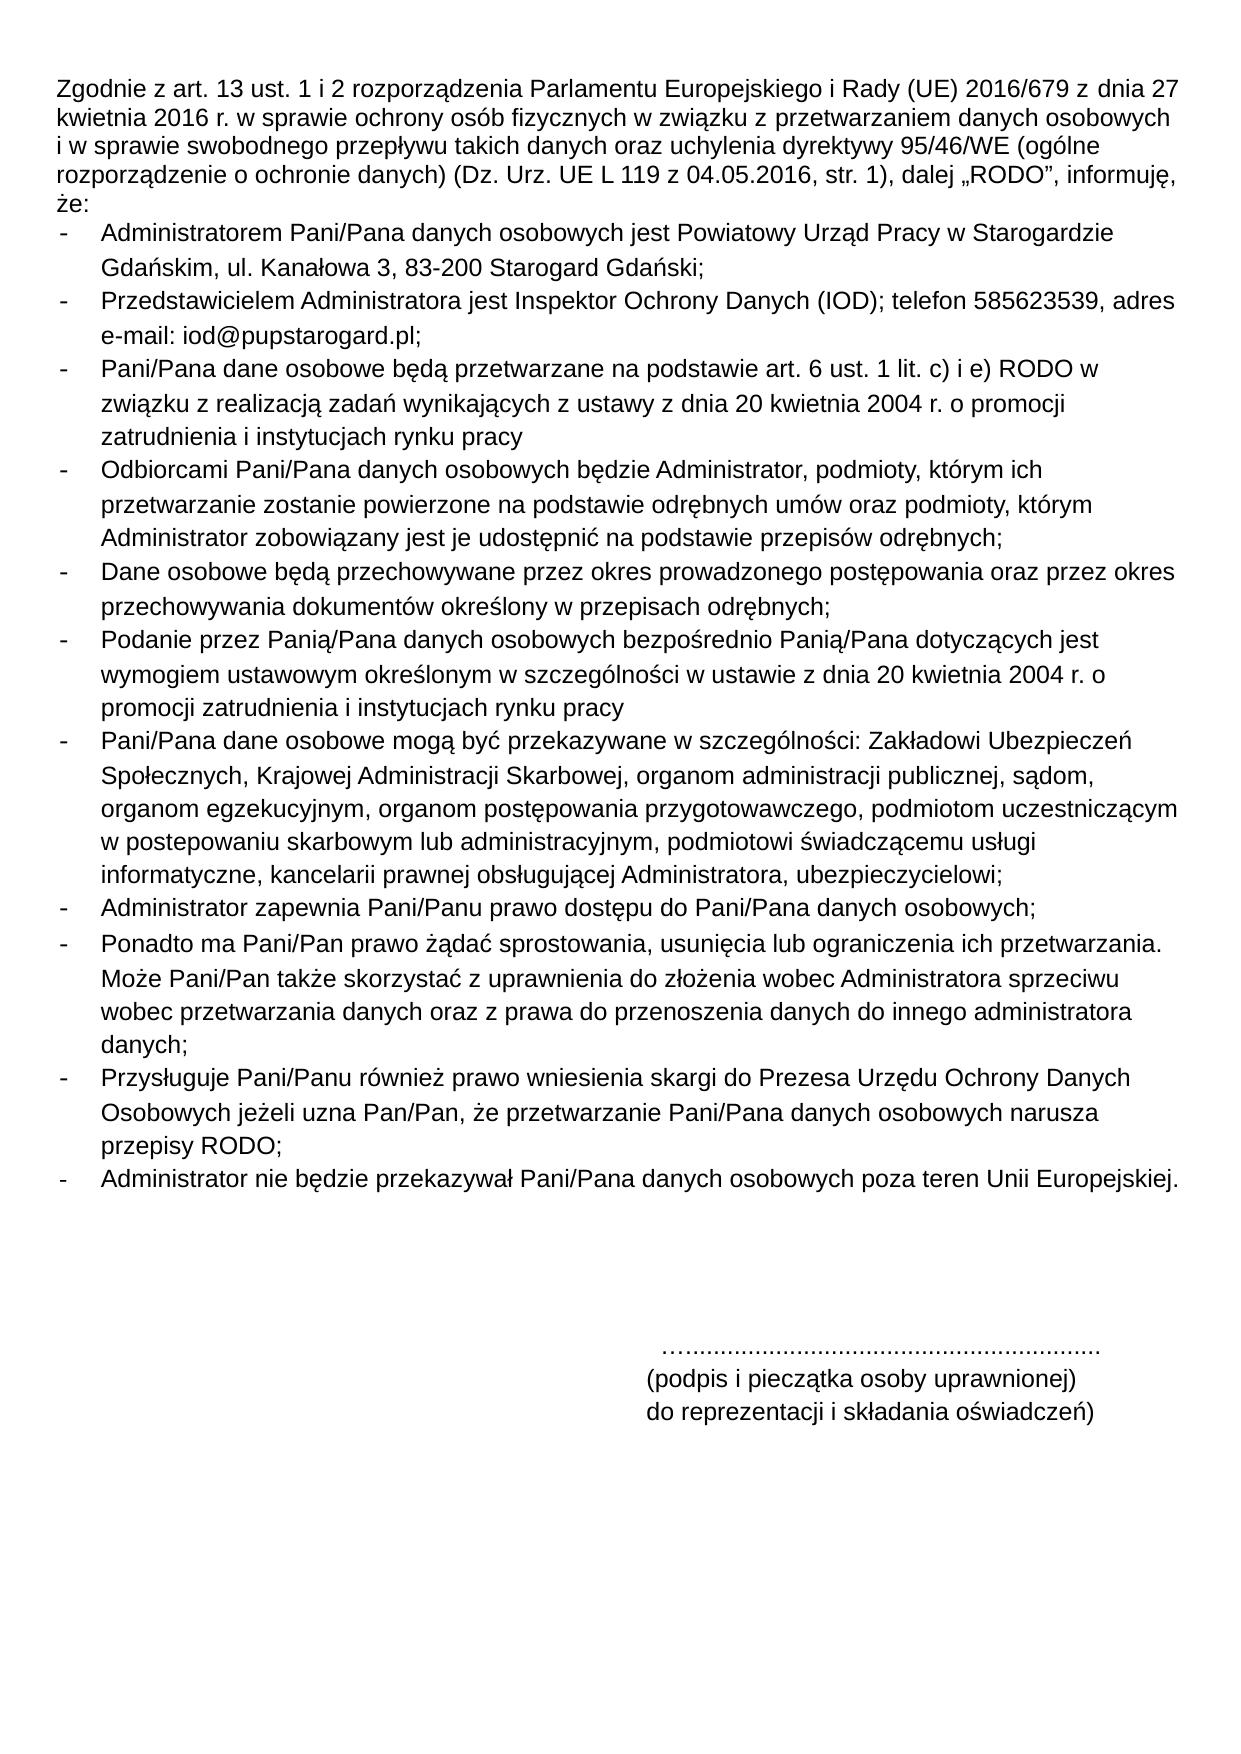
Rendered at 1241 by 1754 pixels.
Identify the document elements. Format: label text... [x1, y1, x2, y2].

list Przysługuje Pani/Panu również prawo wniesienia skargi do Prezesa Urzędu Ochrony Danych Osobowych jeżeli uzna Pan/Pan, że przetwarzanie Pani/Pana danych osobowych narusza przepisy RODO; [56, 1063, 1192, 1160]
list Dane osobowe będą przechowywane przez okres prowadzonego postępowania oraz przez okres przechowywania dokumentów określony w przepisach odrębnych; [56, 556, 1192, 620]
text do reprezentacji i składania oświadczeń) [646, 1397, 1192, 1426]
text …............................................................ [56, 1331, 1192, 1360]
list Administrator nie będzie przekazywał Pani/Pana danych osobowych poza teren Unii Europejskiej. [56, 1164, 1192, 1194]
list Pani/Pana dane osobowe będą przetwarzane na podstawie art. 6 ust. 1 lit. c) i e) RODO w związku z realizacją zadań wynikających z ustawy z dnia 20 kwietnia 2004 r. o promocji zatrudnienia i instytucjach rynku pracy [56, 354, 1192, 451]
list Administratorem Pani/Pana danych osobowych jest Powiatowy Urząd Pracy w Starogardzie Gdańskim, ul. Kanałowa 3, 83-200 Starogard Gdański; [56, 217, 1192, 281]
list Odbiorcami Pani/Pana danych osobowych będzie Administrator, podmioty, którym ich przetwarzanie zostanie powierzone na podstawie odrębnych umów oraz podmioty, którym Administrator zobowiązany jest je udostępnić na podstawie przepisów odrębnych; [56, 455, 1192, 552]
list Ponadto ma Pani/Pan prawo żądać sprostowania, usunięcia lub ograniczenia ich przetwarzania. Może Pani/Pan także skorzystać z uprawnienia do złożenia wobec Administratora sprzeciwu wobec przetwarzania danych oraz z prawa do przenoszenia danych do innego administratora danych; [56, 929, 1192, 1059]
list Administrator zapewnia Pani/Panu prawo dostępu do Pani/Pana danych osobowych; [56, 893, 1192, 924]
list Pani/Pana dane osobowe mogą być przekazywane w szczególności: Zakładowi Ubezpieczeń Społecznych, Krajowej Administracji Skarbowej, organom administracji publicznej, sądom, organom egzekucyjnym, organom postępowania przygotowawczego, podmiotom uczestniczącym w postepowaniu skarbowym lub administracyjnym, podmiotowi świadczącemu usługi informatyczne, kancelarii prawnej obsługującej Administratora, ubezpieczycielowi; [56, 726, 1192, 889]
list Przedstawicielem Administratora jest Inspektor Ochrony Danych (IOD); telefon 585623539, adres e-mail: iod@pupstarogard.pl; [56, 286, 1192, 350]
text (podpis i pieczątka osoby uprawnionej) [646, 1364, 1192, 1393]
text Zgodnie z art. 13 ust. 1 i 2 rozporządzenia Parlamentu Europejskiego i Rady (UE) 2016/679 z dnia 27 kwietnia 2016 r. w sprawie ochrony osób fizycznych w związku z przetwarzaniem danych osobowych i w sprawie swobodnego przepływu takich danych oraz uchylenia dyrektywy 95/46/WE (ogólne rozporządzenie o ochronie danych) (Dz. Urz. UE L 119 z 04.05.2016, str. 1), dalej „RODO”, informuję, że: [56, 74, 1192, 217]
list Podanie przez Panią/Pana danych osobowych bezpośrednio Panią/Pana dotyczących jest wymogiem ustawowym określonym w szczególności w ustawie z dnia 20 kwietnia 2004 r. o promocji zatrudnienia i instytucjach rynku pracy [56, 625, 1192, 722]
